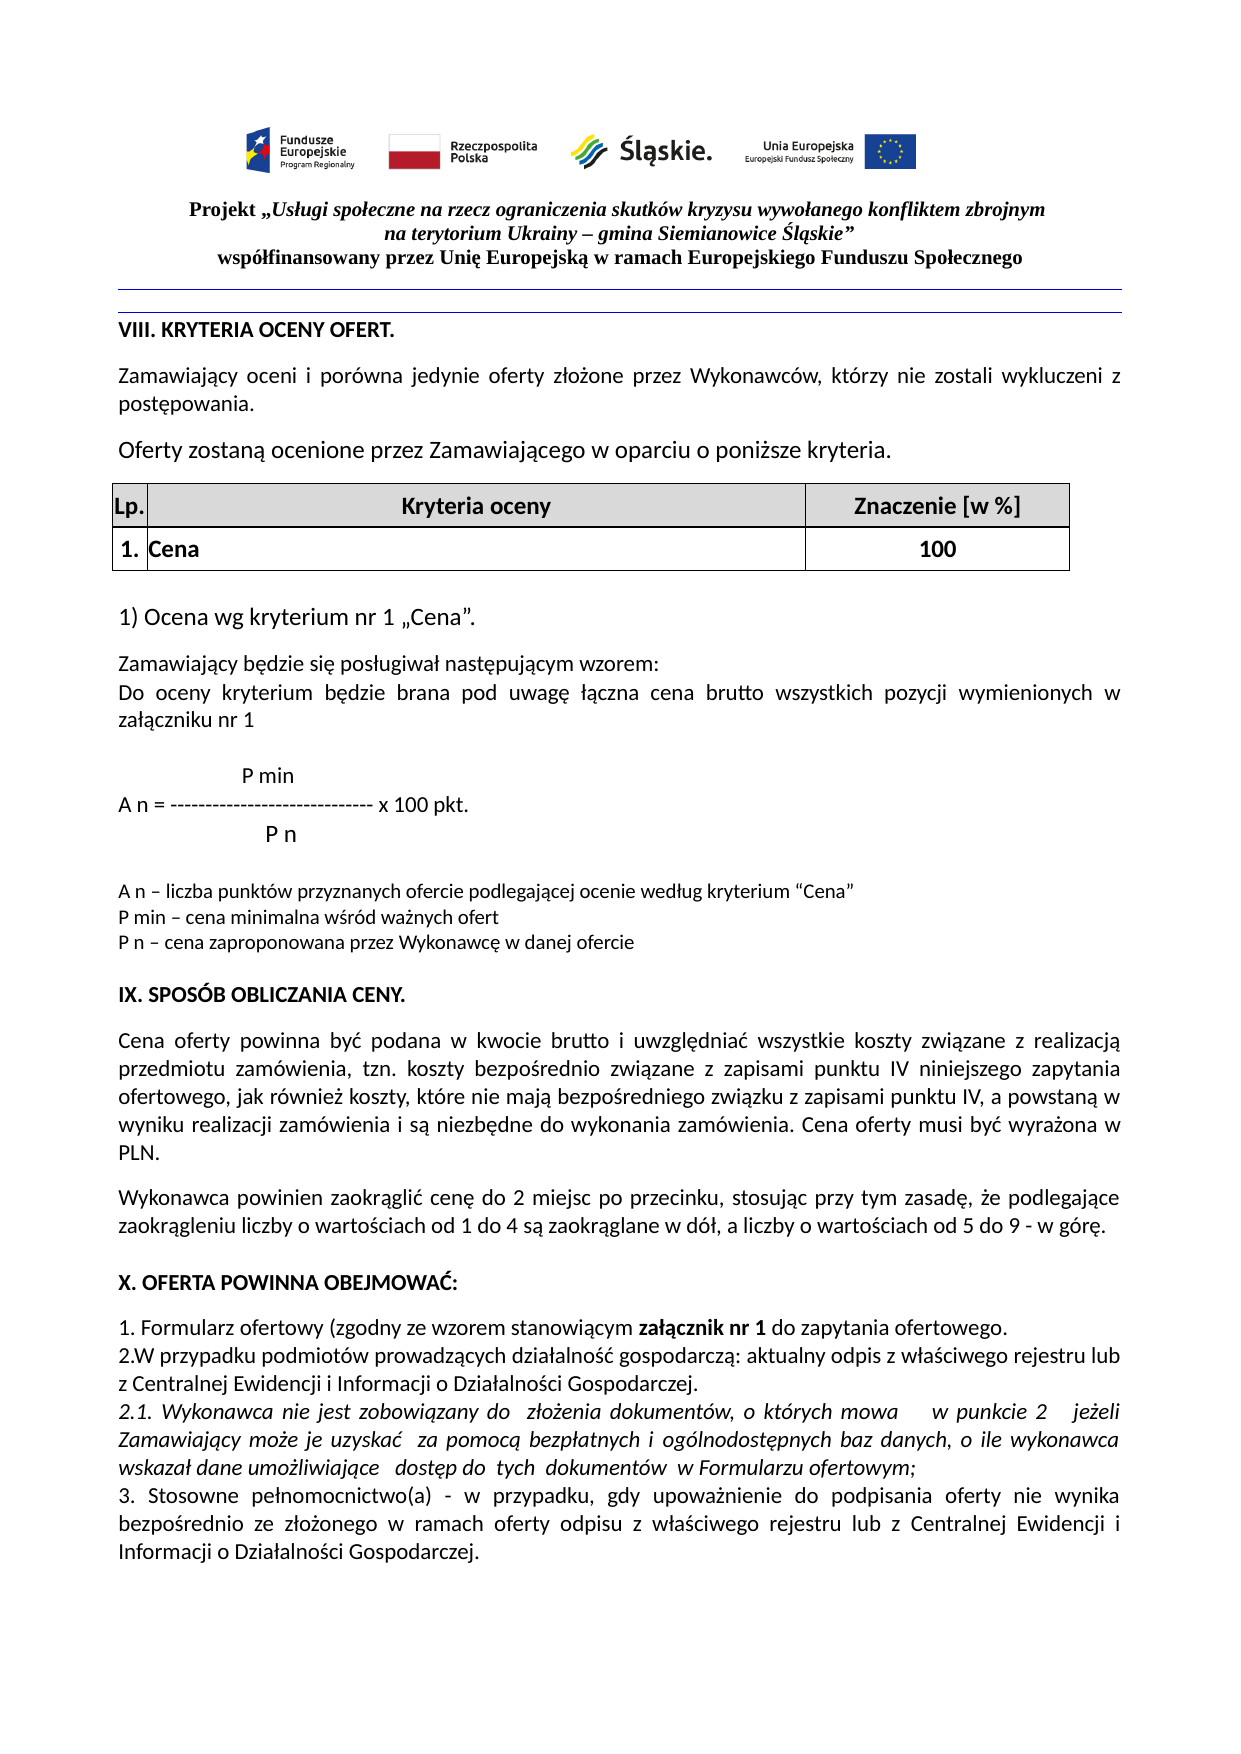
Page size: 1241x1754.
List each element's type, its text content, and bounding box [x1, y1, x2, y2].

text 1. Formularz ofertowy (zgodny ze wzorem stanowiącym załącznik nr 1 do zapytania ofertowego. [118, 1313, 1122, 1341]
text A n = ----------------------------- x 100 pkt. [118, 790, 1122, 818]
text Cena oferty powinna być podana w kwocie brutto i uwzględniać wszystkie koszty związane z realizacją przedmiotu zamówienia, tzn. koszty bezpośrednio związane z zapisami punktu IV niniejszego zapytania ofertowego, jak również koszty, które nie mają bezpośredniego związku z zapisami punktu IV, a powstaną w wyniku realizacji zamówienia i są niezbędne do wykonania zamówienia. Cena oferty musi być wyrażona w PLN. [118, 1026, 1122, 1166]
text 3. Stosowne pełnomocnictwo(a) - w przypadku, gdy upoważnienie do podpisania oferty nie wynika bezpośrednio ze złożonego w ramach oferty odpisu z właściwego rejestru lub z Centralnej Ewidencji i Informacji o Działalności Gospodarczej. [118, 1481, 1122, 1566]
text 1) Ocena wg kryterium nr 1 „Cena”. [118, 601, 1122, 632]
table_cell 100 [806, 528, 1069, 570]
text 2.1. Wykonawca nie jest zobowiązany do złożenia dokumentów, o których mowa w punkcie 2 jeżeli Zamawiający może je uzyskać za pomocą bezpłatnych i ogólnodostępnych baz danych, o ile wykonawca wskazał dane umożliwiające dostęp do tych dokumentów w Formularzu ofertowym; [118, 1397, 1122, 1481]
text IX. SPOSÓB OBLICZANIA CENY. [118, 980, 1122, 1008]
table_cell Cena [148, 528, 805, 570]
text P n [118, 818, 1122, 848]
text P n – cena zaproponowana przez Wykonawcę w danej ofercie [118, 929, 1122, 955]
text Projekt „Usługi społeczne na rzecz ograniczenia skutków kryzysu wywołanego konfliktem zbrojnym na terytorium Ukrainy – gmina Siemianowice Śląskie” współfinansowany przez Unię Europejską w ramach Europejskiego Funduszu Społecznego [118, 197, 1122, 269]
text A n – liczba punktów przyznanych ofercie podlegającej ocenie według kryterium “Cena” [118, 879, 1122, 904]
table_cell 1. [113, 528, 147, 570]
text X. OFERTA POWINNA OBEJMOWAĆ: [118, 1268, 1122, 1296]
text 2.W przypadku podmiotów prowadzących działalność gospodarczą: aktualny odpis z właściwego rejestru lub z Centralnej Ewidencji i Informacji o Działalności Gospodarczej. [118, 1341, 1122, 1397]
table_header Znaczenie [w %] [806, 484, 1069, 526]
table_header Kryteria oceny [148, 484, 805, 526]
text Do oceny kryterium będzie brana pod uwagę łączna cena brutto wszystkich pozycji wymienionych w załączniku nr 1 [118, 678, 1122, 734]
text P min [118, 762, 1122, 790]
text VIII. KRYTERIA OCENY OFERT. [118, 315, 1122, 343]
list Wykonawca powinien zaokrąglić cenę do 2 miejsc po przecinku, stosując przy tym zasadę, że podlegające zaokrągleniu liczby o wartościach od 1 do 4 są zaokrąglane w dół, a liczby o wartościach od 5 do 9 - w górę. [118, 1183, 1122, 1239]
text Zamawiający oceni i porówna jedynie oferty złożone przez Wykonawców, którzy nie zostali wykluczeni z postępowania. [118, 361, 1122, 417]
text Oferty zostaną ocenione przez Zamawiającego w oparciu o poniższe kryteria. [118, 435, 1122, 465]
table_header Lp. [113, 484, 147, 526]
text P min – cena minimalna wśród ważnych ofert [118, 904, 1122, 929]
text Zamawiający będzie się posługiwał następującym wzorem: [118, 649, 1122, 678]
